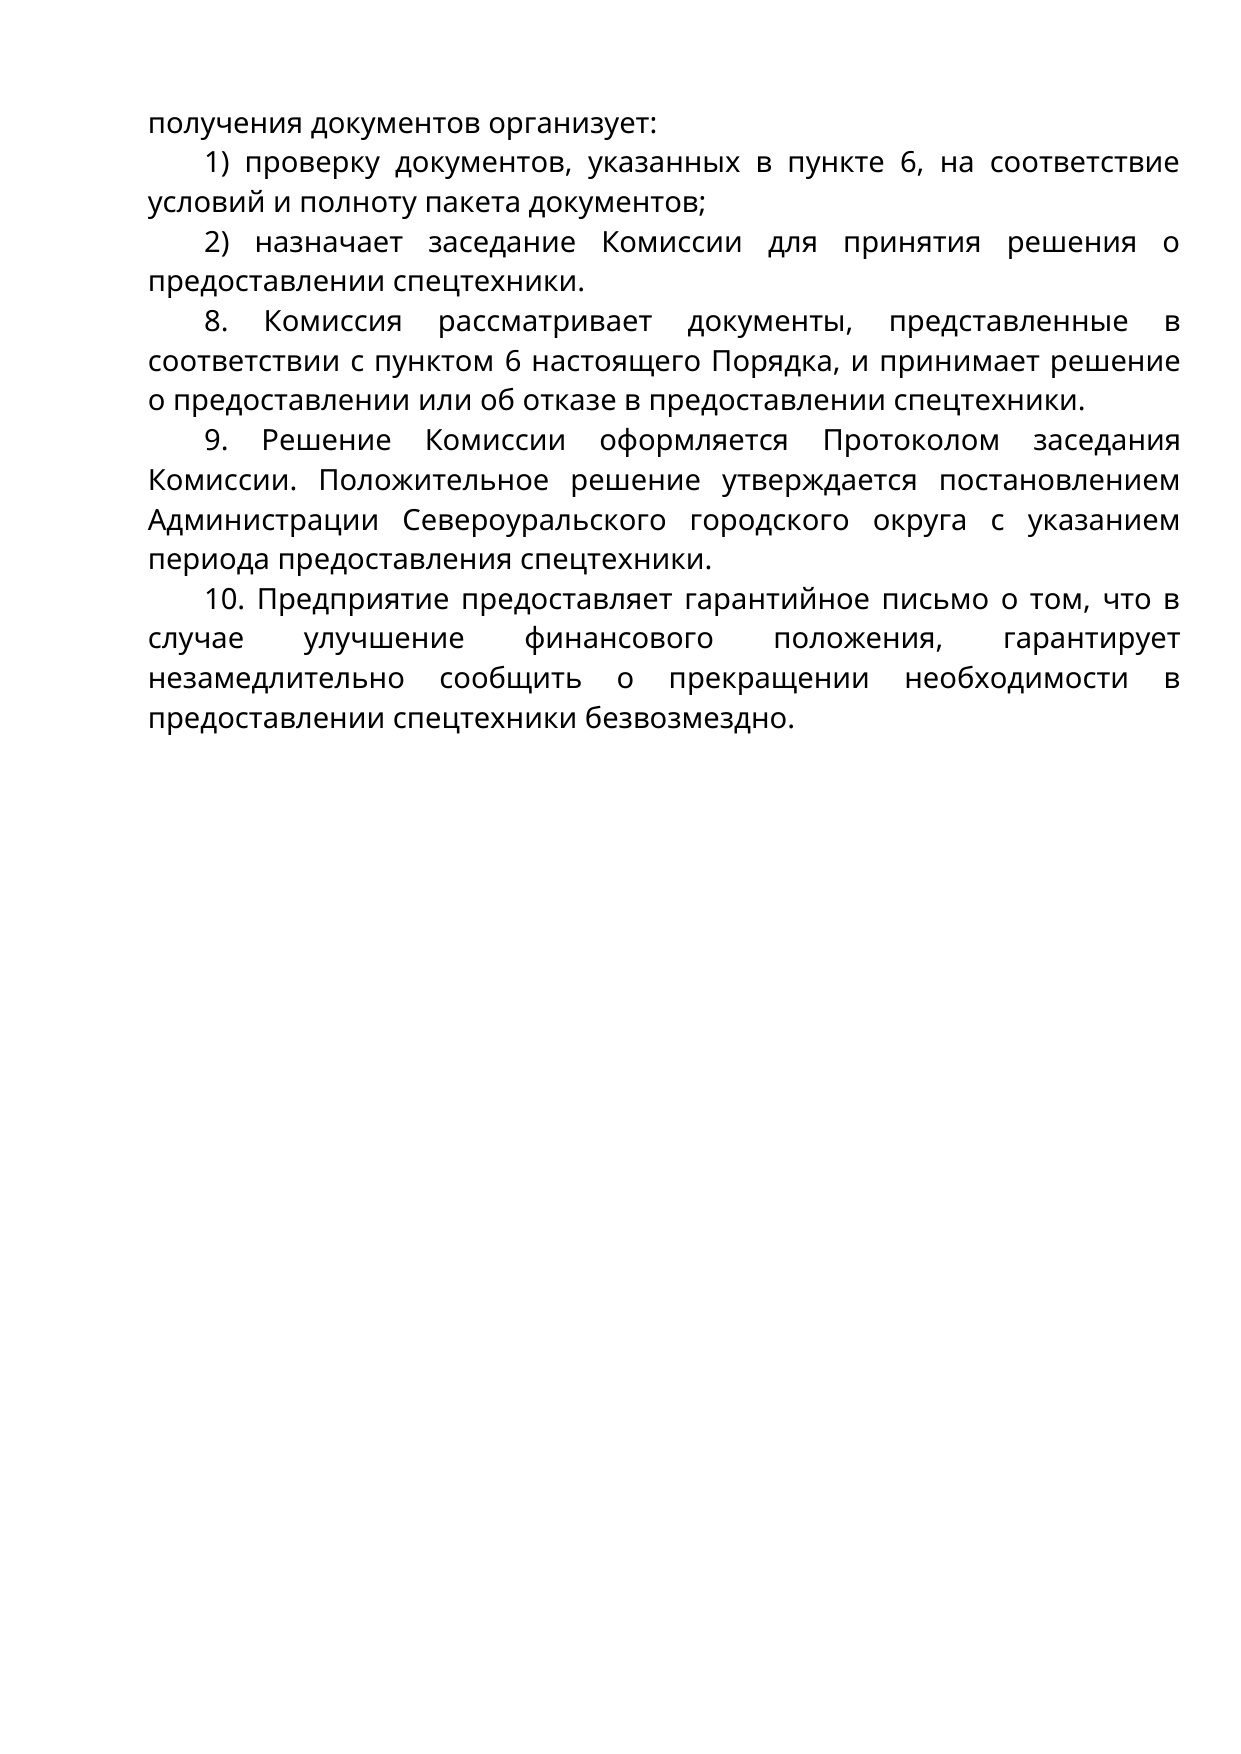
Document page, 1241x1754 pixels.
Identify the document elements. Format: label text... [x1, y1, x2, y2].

text 9. Решение Комиссии оформляется Протоколом заседания Комиссии. Положительное решение утверждается постановлением Администрации Североуральского городского округа с указанием периода предоставления спецтехники. [148, 419, 1181, 578]
text 10. Предприятие предоставляет гарантийное письмо о том, что в случае улучшение финансового положения, гарантирует незамедлительно сообщить о прекращении необходимости в предоставлении спецтехники безвозмездно. [148, 578, 1181, 737]
text 8. Комиссия рассматривает документы, представленные в соответствии с пунктом 6 настоящего Порядка, и принимает решение о предоставлении или об отказе в предоставлении спецтехники. [148, 300, 1181, 419]
text 2) назначает заседание Комиссии для принятия решения о предоставлении спецтехники. [148, 221, 1181, 300]
text получения документов организует: [148, 102, 1181, 142]
text 1) проверку документов, указанных в пункте 6, на соответствие условий и полноту пакета документов; [148, 142, 1181, 221]
